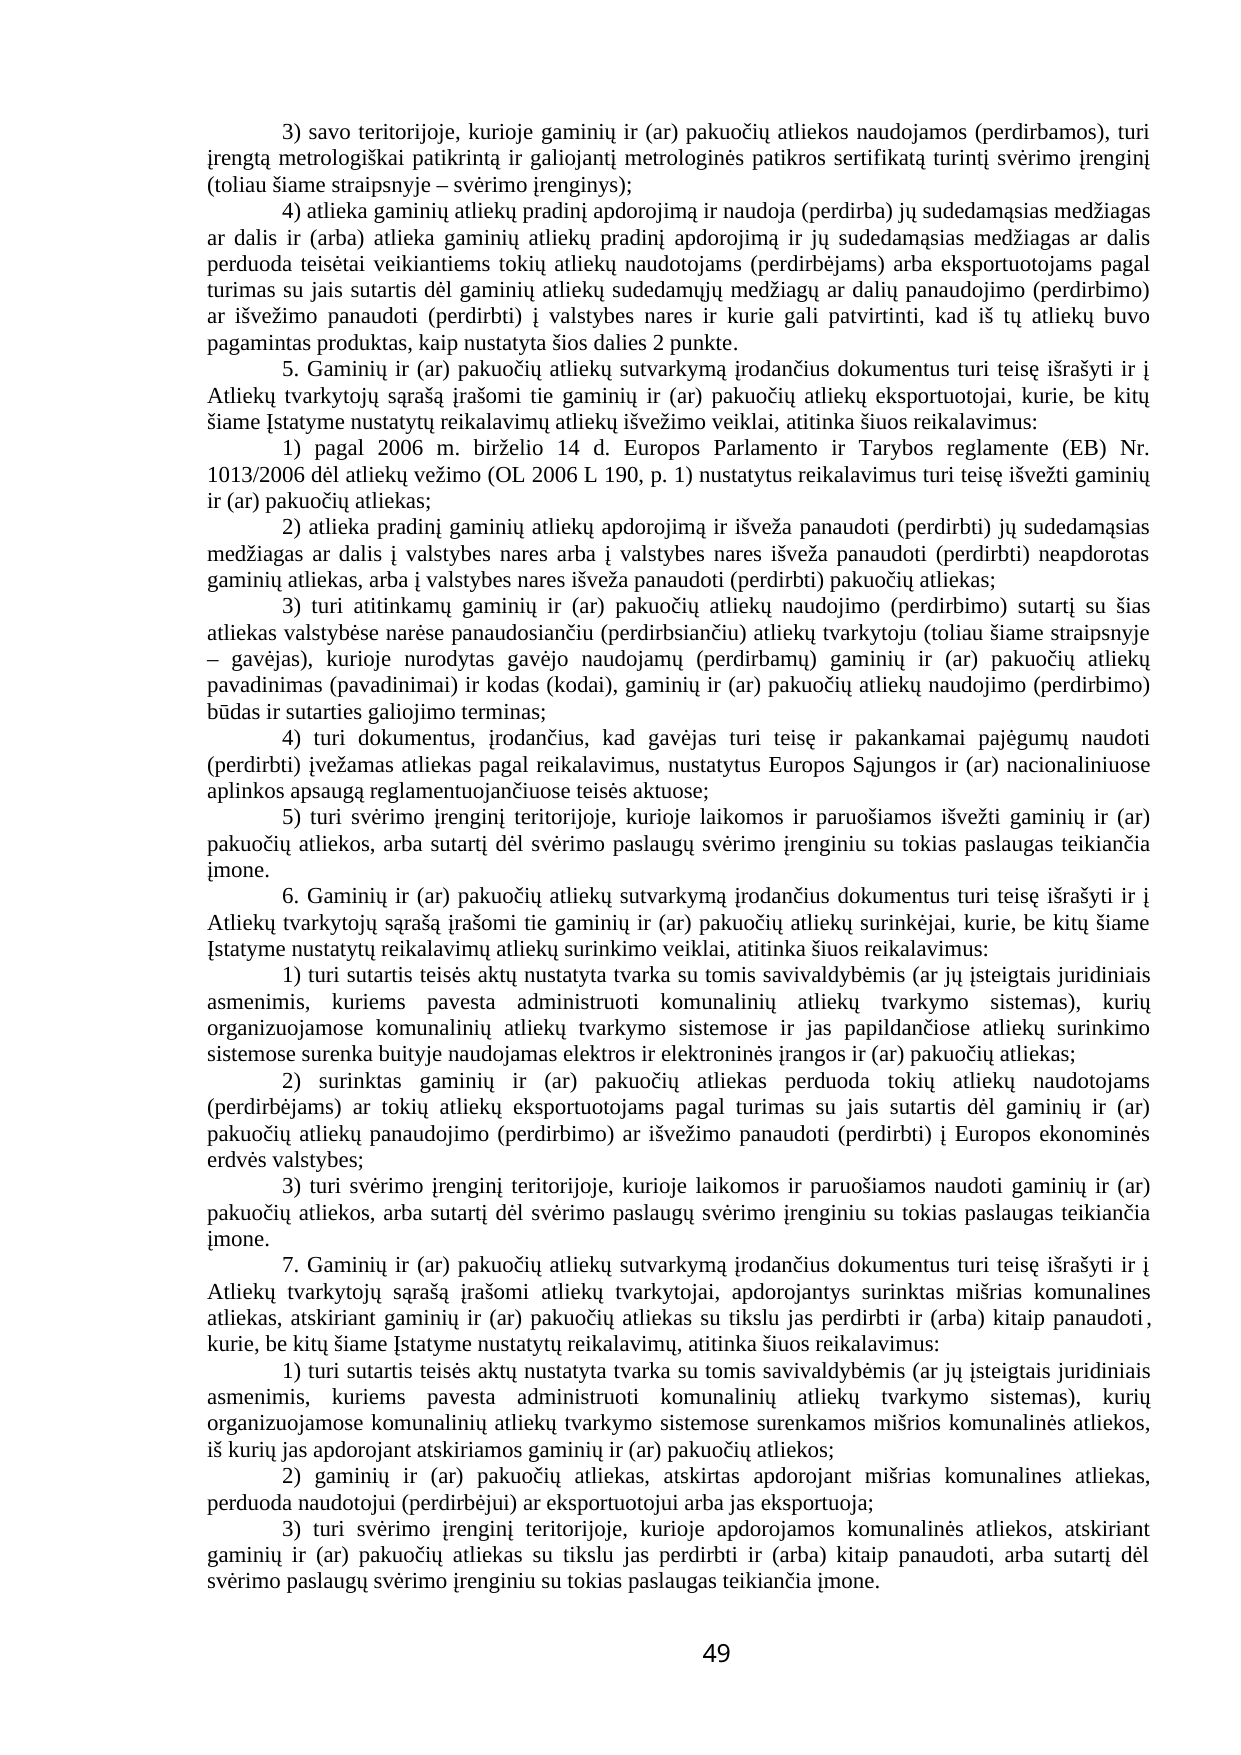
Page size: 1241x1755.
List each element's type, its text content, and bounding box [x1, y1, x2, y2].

text 3) turi svėrimo įrenginį teritorijoje, kurioje apdorojamos komunalinės atliekos, atskiriant gaminių ir (ar) pakuočių atliekas su tikslu jas perdirbti ir (arba) kitaip panaudoti, arba sutartį dėl svėrimo paslaugų svėrimo įrenginiu su tokias paslaugas teikiančia įmone. [207, 1515, 1152, 1594]
text 4) turi dokumentus, įrodančius, kad gavėjas turi teisę ir pakankamai pajėgumų naudoti (perdirbti) įvežamas atliekas pagal reikalavimus, nustatytus Europos Sąjungos ir (ar) nacionaliniuose aplinkos apsaugą reglamentuojančiuose teisės aktuose; [207, 724, 1152, 803]
text 1) turi sutartis teisės aktų nustatyta tvarka su tomis savivaldybėmis (ar jų įsteigtais juridiniais asmenimis, kuriems pavesta administruoti komunalinių atliekų tvarkymo sistemas), kurių organizuojamose komunalinių atliekų tvarkymo sistemose surenkamos mišrios komunalinės atliekos, iš kurių jas apdorojant atskiriamos gaminių ir (ar) pakuočių atliekos; [207, 1357, 1152, 1462]
text 7. Gaminių ir (ar) pakuočių atliekų sutvarkymą įrodančius dokumentus turi teisę išrašyti ir į Atliekų tvarkytojų sąrašą įrašomi atliekų tvarkytojai, apdorojantys surinktas mišrias komunalines atliekas, atskiriant gaminių ir (ar) pakuočių atliekas su tikslu jas perdirbti ir (arba) kitaip panaudoti, kurie, be kitų šiame Įstatyme nustatytų reikalavimų, atitinka šiuos reikalavimus: [207, 1251, 1152, 1357]
text 5. Gaminių ir (ar) pakuočių atliekų sutvarkymą įrodančius dokumentus turi teisę išrašyti ir į Atliekų tvarkytojų sąrašą įrašomi tie gaminių ir (ar) pakuočių atliekų eksportuotojai, kurie, be kitų šiame Įstatyme nustatytų reikalavimų atliekų išvežimo veiklai, atitinka šiuos reikalavimus: [207, 355, 1152, 434]
text 1) turi sutartis teisės aktų nustatyta tvarka su tomis savivaldybėmis (ar jų įsteigtais juridiniais asmenimis, kuriems pavesta administruoti komunalinių atliekų tvarkymo sistemas), kurių organizuojamose komunalinių atliekų tvarkymo sistemose ir jas papildančiose atliekų surinkimo sistemose surenka buityje naudojamas elektros ir elektroninės įrangos ir (ar) pakuočių atliekas; [207, 961, 1152, 1067]
text 3) turi atitinkamų gaminių ir (ar) pakuočių atliekų naudojimo (perdirbimo) sutartį su šias atliekas valstybėse narėse panaudosiančiu (perdirbsiančiu) atliekų tvarkytoju (toliau šiame straipsnyje – gavėjas), kurioje nurodytas gavėjo naudojamų (perdirbamų) gaminių ir (ar) pakuočių atliekų pavadinimas (pavadinimai) ir kodas (kodai), gaminių ir (ar) pakuočių atliekų naudojimo (perdirbimo) būdas ir sutarties galiojimo terminas; [207, 592, 1152, 724]
text 3) turi svėrimo įrenginį teritorijoje, kurioje laikomos ir paruošiamos naudoti gaminių ir (ar) pakuočių atliekos, arba sutartį dėl svėrimo paslaugų svėrimo įrenginiu su tokias paslaugas teikiančia įmone. [207, 1172, 1152, 1251]
text 6. Gaminių ir (ar) pakuočių atliekų sutvarkymą įrodančius dokumentus turi teisę išrašyti ir į Atliekų tvarkytojų sąrašą įrašomi tie gaminių ir (ar) pakuočių atliekų surinkėjai, kurie, be kitų šiame Įstatyme nustatytų reikalavimų atliekų surinkimo veiklai, atitinka šiuos reikalavimus: [207, 882, 1152, 961]
text 2) surinktas gaminių ir (ar) pakuočių atliekas perduoda tokių atliekų naudotojams (perdirbėjams) ar tokių atliekų eksportuotojams pagal turimas su jais sutartis dėl gaminių ir (ar) pakuočių atliekų panaudojimo (perdirbimo) ar išvežimo panaudoti (perdirbti) į Europos ekonominės erdvės valstybes; [207, 1067, 1152, 1172]
text 1) pagal 2006 m. birželio 14 d. Europos Parlamento ir Tarybos reglamente (EB) Nr. 1013/2006 dėl atliekų vežimo (OL 2006 L 190, p. 1) nustatytus reikalavimus turi teisę išvežti gaminių ir (ar) pakuočių atliekas; [207, 434, 1152, 513]
text 3) savo teritorijoje, kurioje gaminių ir (ar) pakuočių atliekos naudojamos (perdirbamos), turi įrengtą metrologiškai patikrintą ir galiojantį metrologinės patikros sertifikatą turintį svėrimo įrenginį (toliau šiame straipsnyje – svėrimo įrenginys); [207, 118, 1152, 197]
text 2) atlieka pradinį gaminių atliekų apdorojimą ir išveža panaudoti (perdirbti) jų sudedamąsias medžiagas ar dalis į valstybes nares arba į valstybes nares išveža panaudoti (perdirbti) neapdorotas gaminių atliekas, arba į valstybes nares išveža panaudoti (perdirbti) pakuočių atliekas; [207, 513, 1152, 592]
text 5) turi svėrimo įrenginį teritorijoje, kurioje laikomos ir paruošiamos išvežti gaminių ir (ar) pakuočių atliekos, arba sutartį dėl svėrimo paslaugų svėrimo įrenginiu su tokias paslaugas teikiančia įmone. [207, 803, 1152, 882]
text 4) atlieka gaminių atliekų pradinį apdorojimą ir naudoja (perdirba) jų sudedamąsias medžiagas ar dalis ir (arba) atlieka gaminių atliekų pradinį apdorojimą ir jų sudedamąsias medžiagas ar dalis perduoda teisėtai veikiantiems tokių atliekų naudotojams (perdirbėjams) arba eksportuotojams pagal turimas su jais sutartis dėl gaminių atliekų sudedamųjų medžiagų ar dalių panaudojimo (perdirbimo) ar išvežimo panaudoti (perdirbti) į valstybes nares ir kurie gali patvirtinti, kad iš tų atliekų buvo pagamintas produktas, kaip nustatyta šios dalies 2 punkte. [207, 197, 1152, 355]
text 2) gaminių ir (ar) pakuočių atliekas, atskirtas apdorojant mišrias komunalines atliekas, perduoda naudotojui (perdirbėjui) ar eksportuotojui arba jas eksportuoja; [207, 1462, 1152, 1515]
